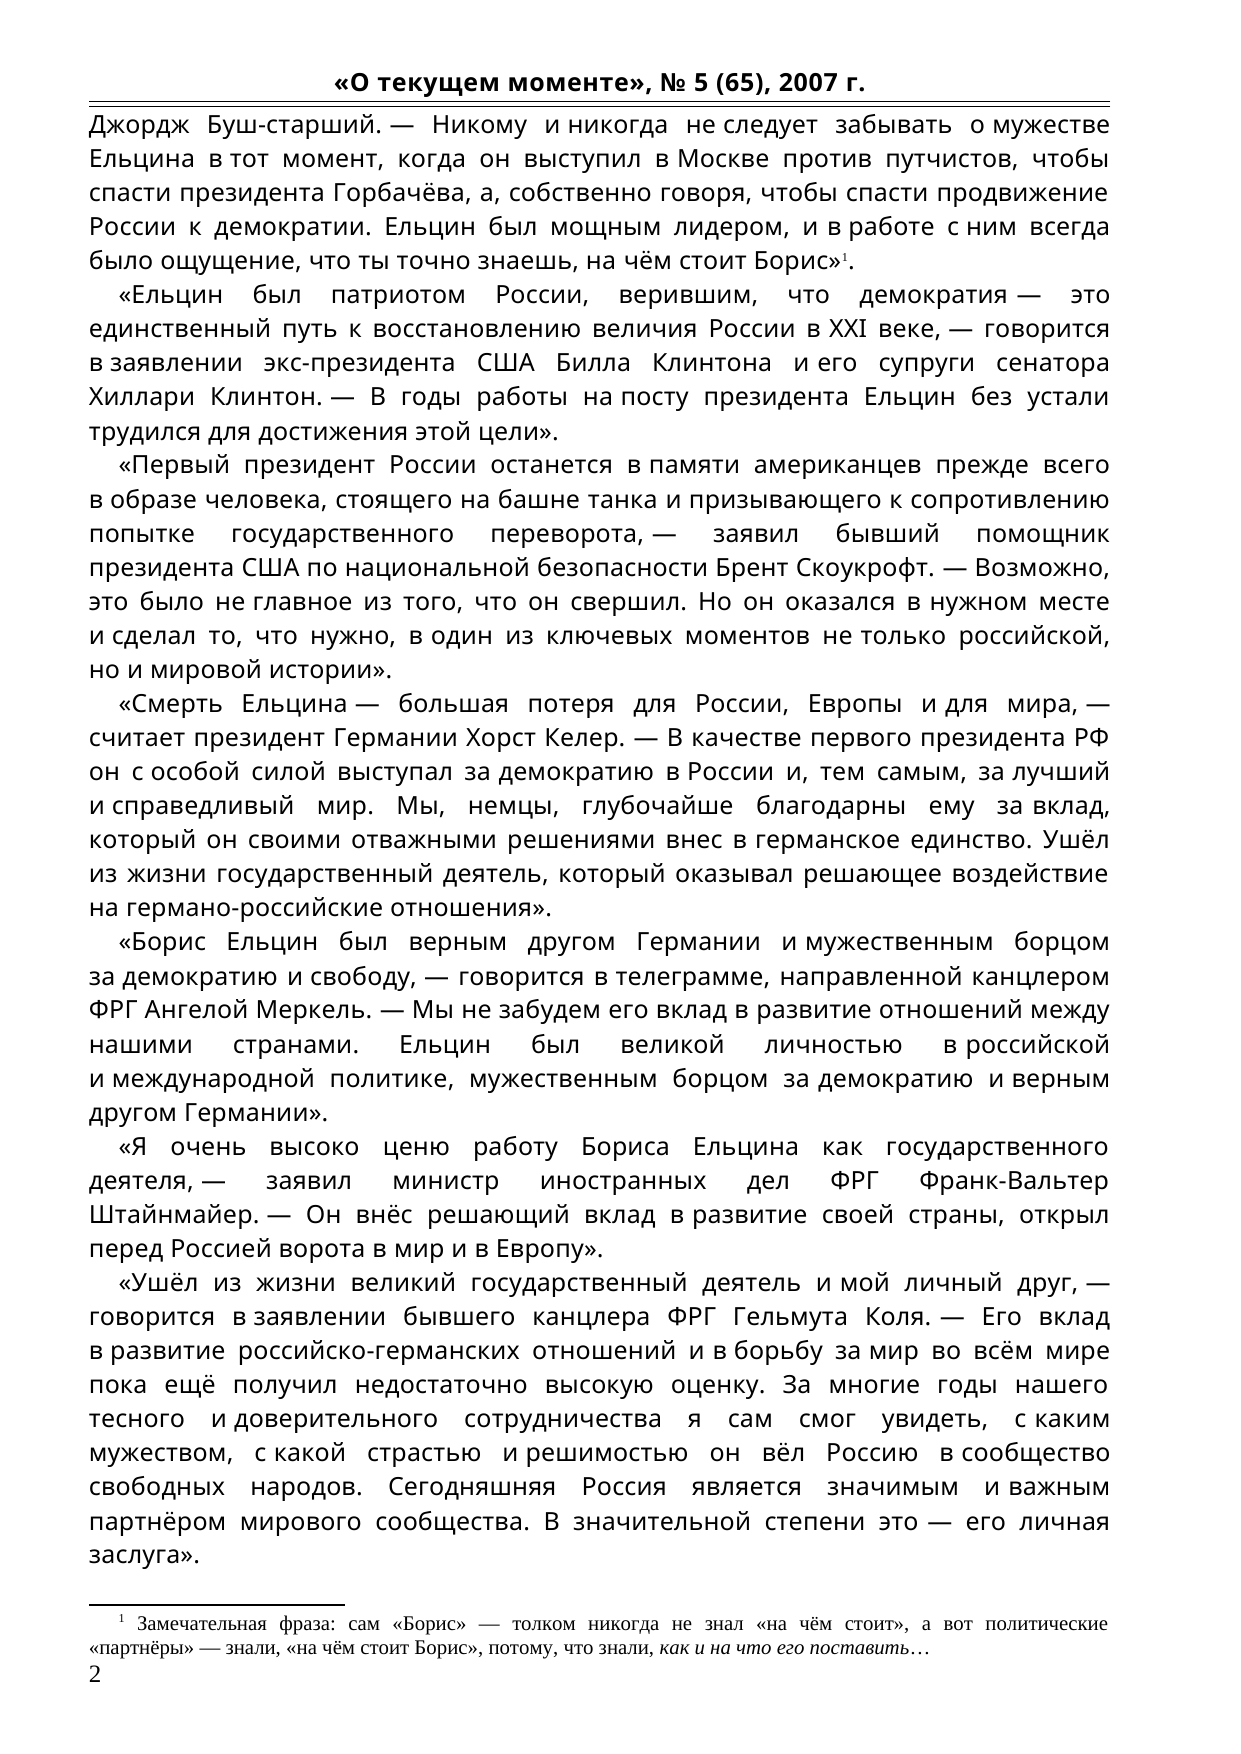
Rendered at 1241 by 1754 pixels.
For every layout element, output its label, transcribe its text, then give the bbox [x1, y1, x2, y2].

text «Смерть Ельцина — большая потеря для России, Европы и для мира, — считает президент Германии Хорст Келер. — В качестве первого президента РФ он с особой силой выступал за демократию в России и, тем самым, за лучший и справедливый мир. Мы, немцы, глубочайше благодарны ему за вклад, который он своими отважными решениями внес в германское единство. Ушёл из жизни государственный деятель, который оказывал решающее воздействие на германо-российские отношения». [89, 686, 1110, 924]
text Джордж Буш-старший. — Никому и никогда не следует забывать о мужестве Ельцина в тот момент, когда он выступил в Москве против путчистов, чтобы спасти президента Горбачёва, а, собственно говоря, чтобы спасти продвижение России к демократии. Ельцин был мощным лидером, и в работе с ним всегда было ощущение, что ты точно знаешь, на чём стоит Борис». [89, 107, 1110, 277]
text «Первый президент России останется в памяти американцев прежде всего в образе человека, стоящего на башне танка и призывающего к сопротивлению попытке государственного переворота, — заявил бывший помощник президента США по национальной безопасности Брент Скоукрофт. — Возможно, это было не главное из того, что он свершил. Но он оказался в нужном месте и сделал то, что нужно, в один из ключевых моментов не только российской, но и мировой истории». [89, 447, 1110, 686]
text «Ельцин был патриотом России, верившим, что демократия — это единственный путь к восстановлению величия России в XXI веке, — говорится в заявлении экс-президента США Билла Клинтона и его супруги сенатора Хиллари Клинтон. — В годы работы на посту президента Ельцин без устали трудился для достижения этой цели». [89, 277, 1110, 447]
text «Борис Ельцин был верным другом Германии и мужественным борцом за демократию и свободу, — говорится в телеграмме, направленной канцлером ФРГ Ангелой Меркель. — Мы не забудем его вклад в развитие отношений между нашими странами. Ельцин был великой личностью в российской и международной политике, мужественным борцом за демократию и верным другом Германии». [89, 924, 1110, 1128]
text «Ушёл из жизни великий государственный деятель и мой личный друг, — говорится в заявлении бывшего канцлера ФРГ Гельмута Коля. — Его вклад в развитие российско-германских отношений и в борьбу за мир во всём мире пока ещё получил недостаточно высокую оценку. За многие годы нашего тесного и доверительного сотрудничества я сам смог увидеть, с каким мужеством, с какой страстью и решимостью он вёл Россию в сообщество свободных народов. Сегодняшняя Россия является значимым и важным партнёром мирового сообщества. В значительной степени это — его личная заслуга». [89, 1265, 1110, 1571]
text «Я очень высоко ценю работу Бориса Ельцина как государственного деятеля, — заявил министр иностранных дел ФРГ Франк-Вальтер Штайнмайер. — Он внёс решающий вклад в развитие своей страны, открыл перед Россией ворота в мир и в Европу». [89, 1128, 1110, 1265]
text Замечательная фраза: сам «Борис» — толком никогда не знал «на чём стоит», а вот политические «партнёры» — знали, «на чём стоит Борис», потому, что знали, как и на что его поставить… [89, 1611, 1110, 1659]
